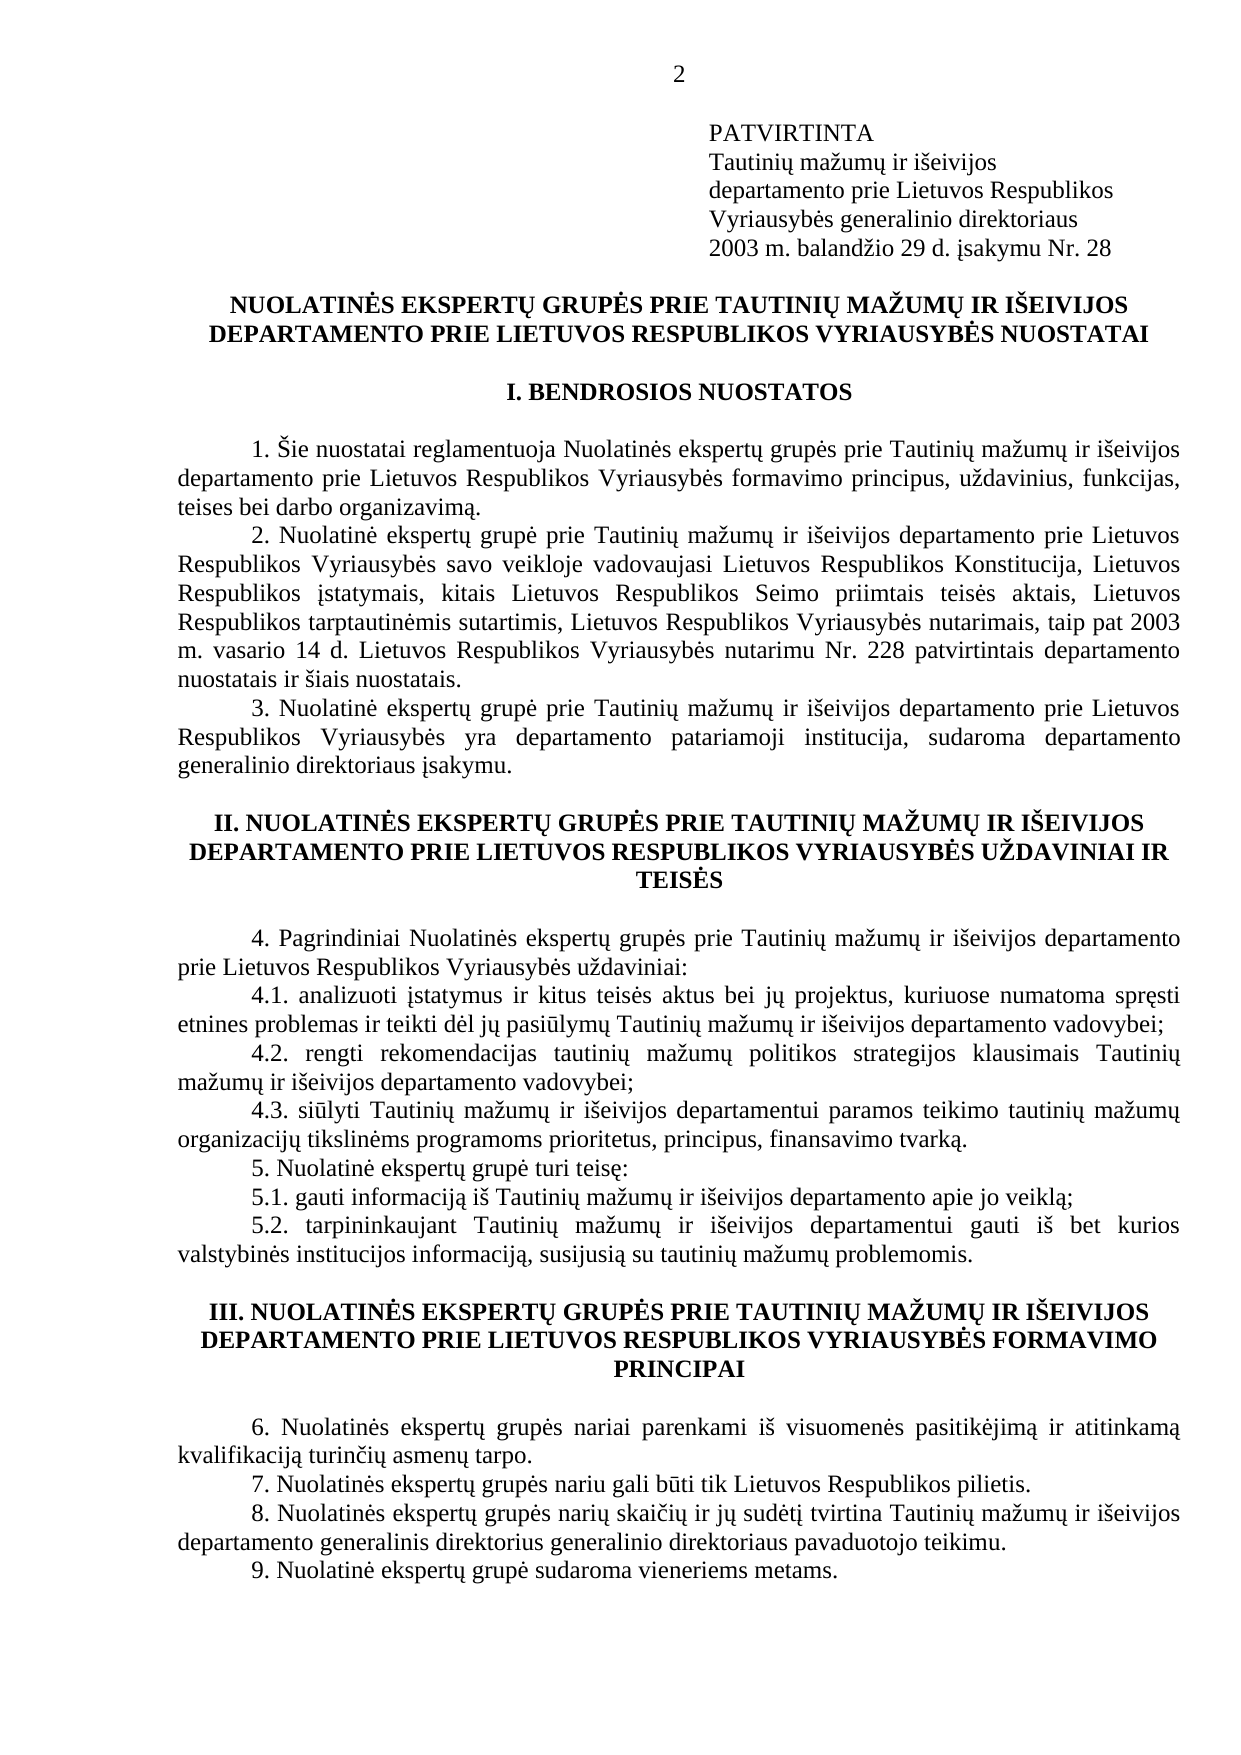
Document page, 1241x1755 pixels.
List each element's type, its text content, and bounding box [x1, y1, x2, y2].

text 3. Nuolatinė ekspertų grupė prie Tautinių mažumų ir išeivijos departamento prie Lietuvos Respublikos Vyriausybės yra departamento patariamoji institucija, sudaroma departamento generalinio direktoriaus įsakymu. [177, 693, 1181, 779]
text 4.1. analizuoti įstatymus ir kitus teisės aktus bei jų projektus, kuriuose numatoma spręsti etnines problemas ir teikti dėl jų pasiūlymų Tautinių mažumų ir išeivijos departamento vadovybei; [177, 981, 1181, 1038]
text 4.3. siūlyti Tautinių mažumų ir išeivijos departamentui paramos teikimo tautinių mažumų organizacijų tikslinėms programoms prioritetus, principus, finansavimo tvarką. [177, 1096, 1181, 1153]
text 8. Nuolatinės ekspertų grupės narių skaičių ir jų sudėtį tvirtina Tautinių mažumų ir išeivijos departamento generalinis direktorius generalinio direktoriaus pavaduotojo teikimu. [177, 1498, 1181, 1556]
text Tautinių mažumų ir išeivijos [177, 147, 1181, 176]
text 5. Nuolatinė ekspertų grupė turi teisę: [177, 1153, 1181, 1182]
text III. NUOLATINĖS EKSPERTŲ GRUPĖS PRIE TAUTINIŲ MAŽUMŲ IR IŠEIVIJOS DEPARTAMENTO PRIE LIETUVOS RESPUBLIKOS VYRIAUSYBĖS FORMAVIMO PRINCIPAI [177, 1297, 1181, 1383]
text 4. Pagrindiniai Nuolatinės ekspertų grupės prie Tautinių mažumų ir išeivijos departamento prie Lietuvos Respublikos Vyriausybės uždaviniai: [177, 923, 1181, 981]
text 9. Nuolatinė ekspertų grupė sudaroma vieneriems metams. [177, 1556, 1181, 1584]
text 7. Nuolatinės ekspertų grupės nariu gali būti tik Lietuvos Respublikos pilietis. [177, 1469, 1181, 1498]
text II. NUOLATINĖS EKSPERTŲ GRUPĖS PRIE TAUTINIŲ MAŽUMŲ IR IŠEIVIJOS DEPARTAMENTO PRIE LIETUVOS RESPUBLIKOS VYRIAUSYBĖS UŽDAVINIAI IR TEISĖS [177, 808, 1181, 894]
text I. BENDROSIOS NUOSTATOS [177, 377, 1181, 406]
text NUOLATINĖS EKSPERTŲ GRUPĖS PRIE TAUTINIŲ MAŽUMŲ IR IŠEIVIJOS DEPARTAMENTO PRIE LIETUVOS RESPUBLIKOS VYRIAUSYBĖS NUOSTATAI [177, 291, 1181, 348]
text Vyriausybės generalinio direktoriaus [177, 204, 1181, 233]
text 6. Nuolatinės ekspertų grupės nariai parenkami iš visuomenės pasitikėjimą ir atitinkamą kvalifikaciją turinčių asmenų tarpo. [177, 1412, 1181, 1469]
text 2003 m. balandžio 29 d. įsakymu Nr. 28 [177, 233, 1181, 262]
text 5.2. tarpininkaujant Tautinių mažumų ir išeivijos departamentui gauti iš bet kurios valstybinės institucijos informaciją, susijusią su tautinių mažumų problemomis. [177, 1211, 1181, 1268]
text 2. Nuolatinė ekspertų grupė prie Tautinių mažumų ir išeivijos departamento prie Lietuvos Respublikos Vyriausybės savo veikloje vadovaujasi Lietuvos Respublikos Konstitucija, Lietuvos Respublikos įstatymais, kitais Lietuvos Respublikos Seimo priimtais teisės aktais, Lietuvos Respublikos tarptautinėmis sutartimis, Lietuvos Respublikos Vyriausybės nutarimais, taip pat 2003 m. vasario 14 d. Lietuvos Respublikos Vyriausybės nutarimu Nr. 228 patvirtintais departamento nuostatais ir šiais nuostatais. [177, 521, 1181, 693]
text 5.1. gauti informaciją iš Tautinių mažumų ir išeivijos departamento apie jo veiklą; [177, 1182, 1181, 1211]
text 4.2. rengti rekomendacijas tautinių mažumų politikos strategijos klausimais Tautinių mažumų ir išeivijos departamento vadovybei; [177, 1038, 1181, 1096]
text departamento prie Lietuvos Respublikos [177, 176, 1181, 204]
text 1. Šie nuostatai reglamentuoja Nuolatinės ekspertų grupės prie Tautinių mažumų ir išeivijos departamento prie Lietuvos Respublikos Vyriausybės formavimo principus, uždavinius, funkcijas, teises bei darbo organizavimą. [177, 434, 1181, 521]
text PATVIRTINTA [177, 118, 1181, 147]
